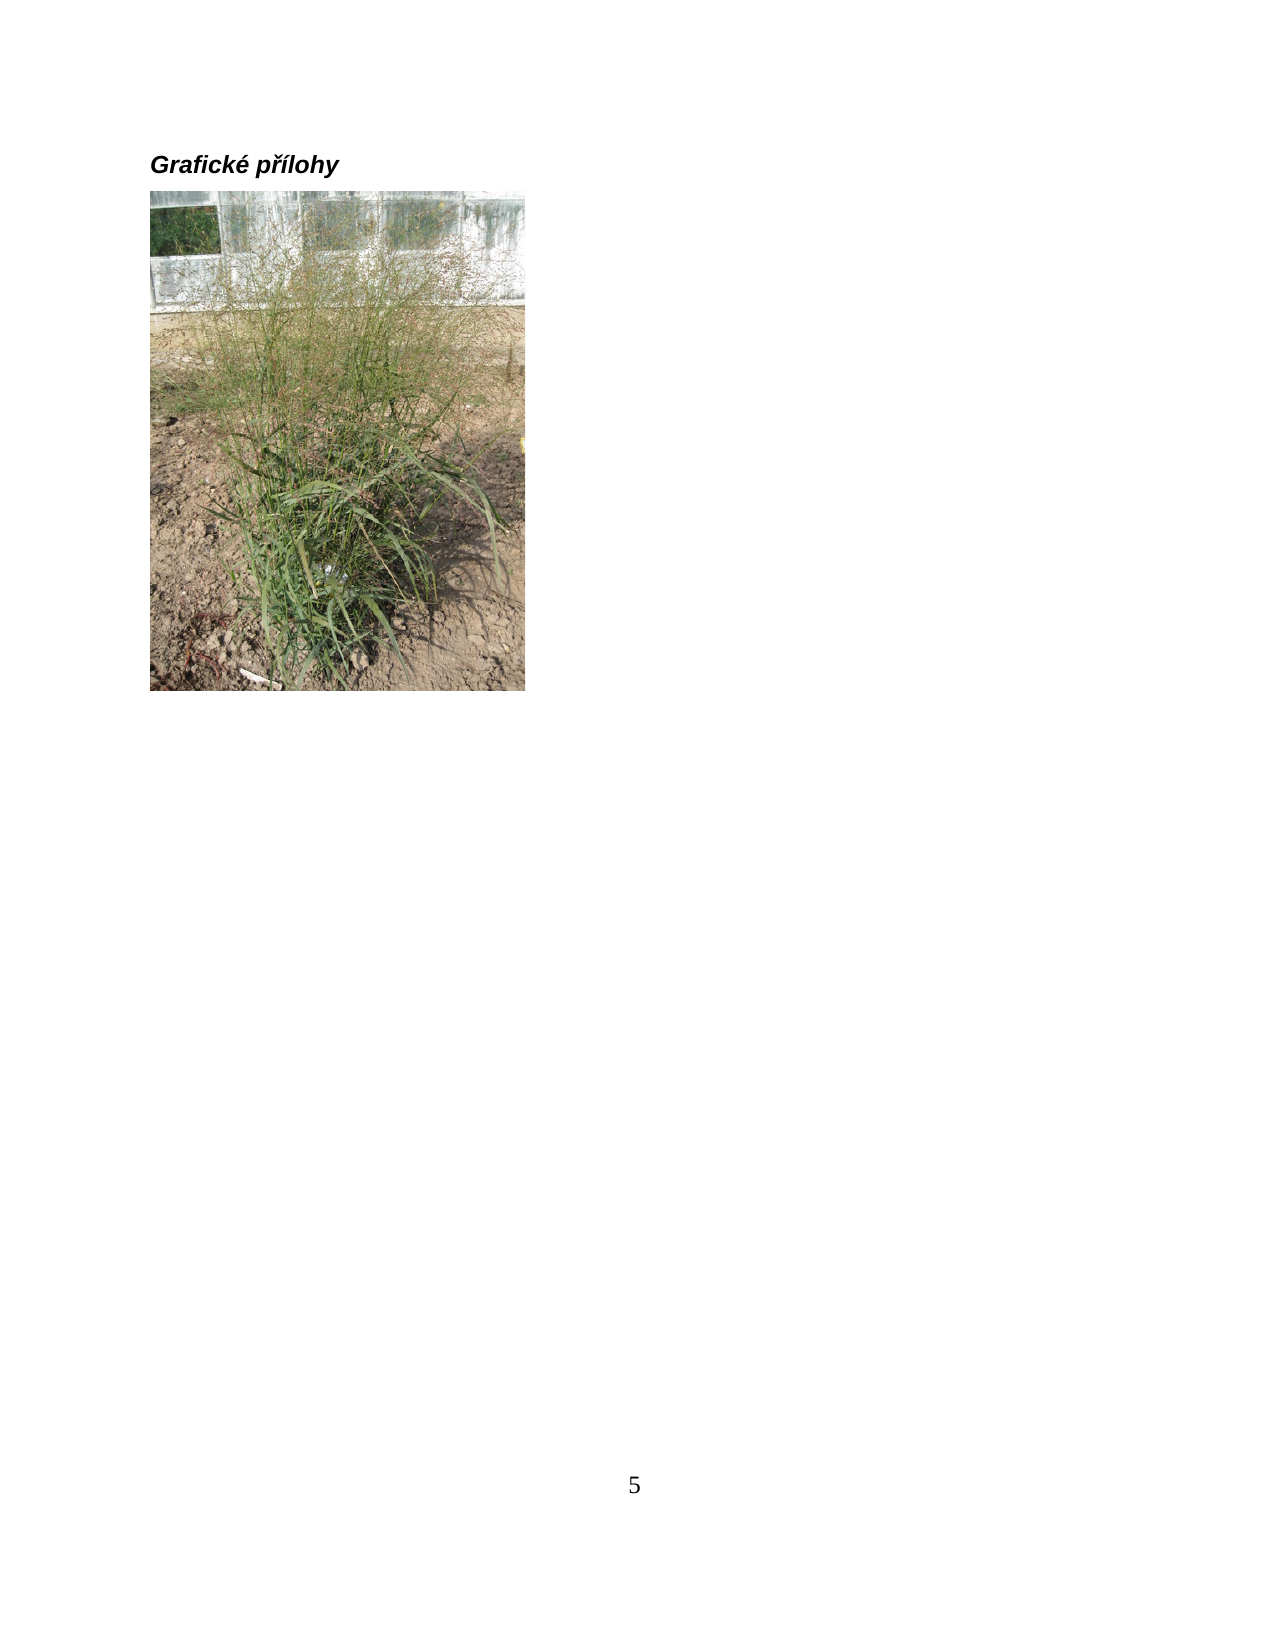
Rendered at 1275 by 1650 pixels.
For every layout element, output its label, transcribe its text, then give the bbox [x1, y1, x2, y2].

picture [150, 191, 525, 691]
subtitle Grafické přílohy [150, 150, 1125, 178]
